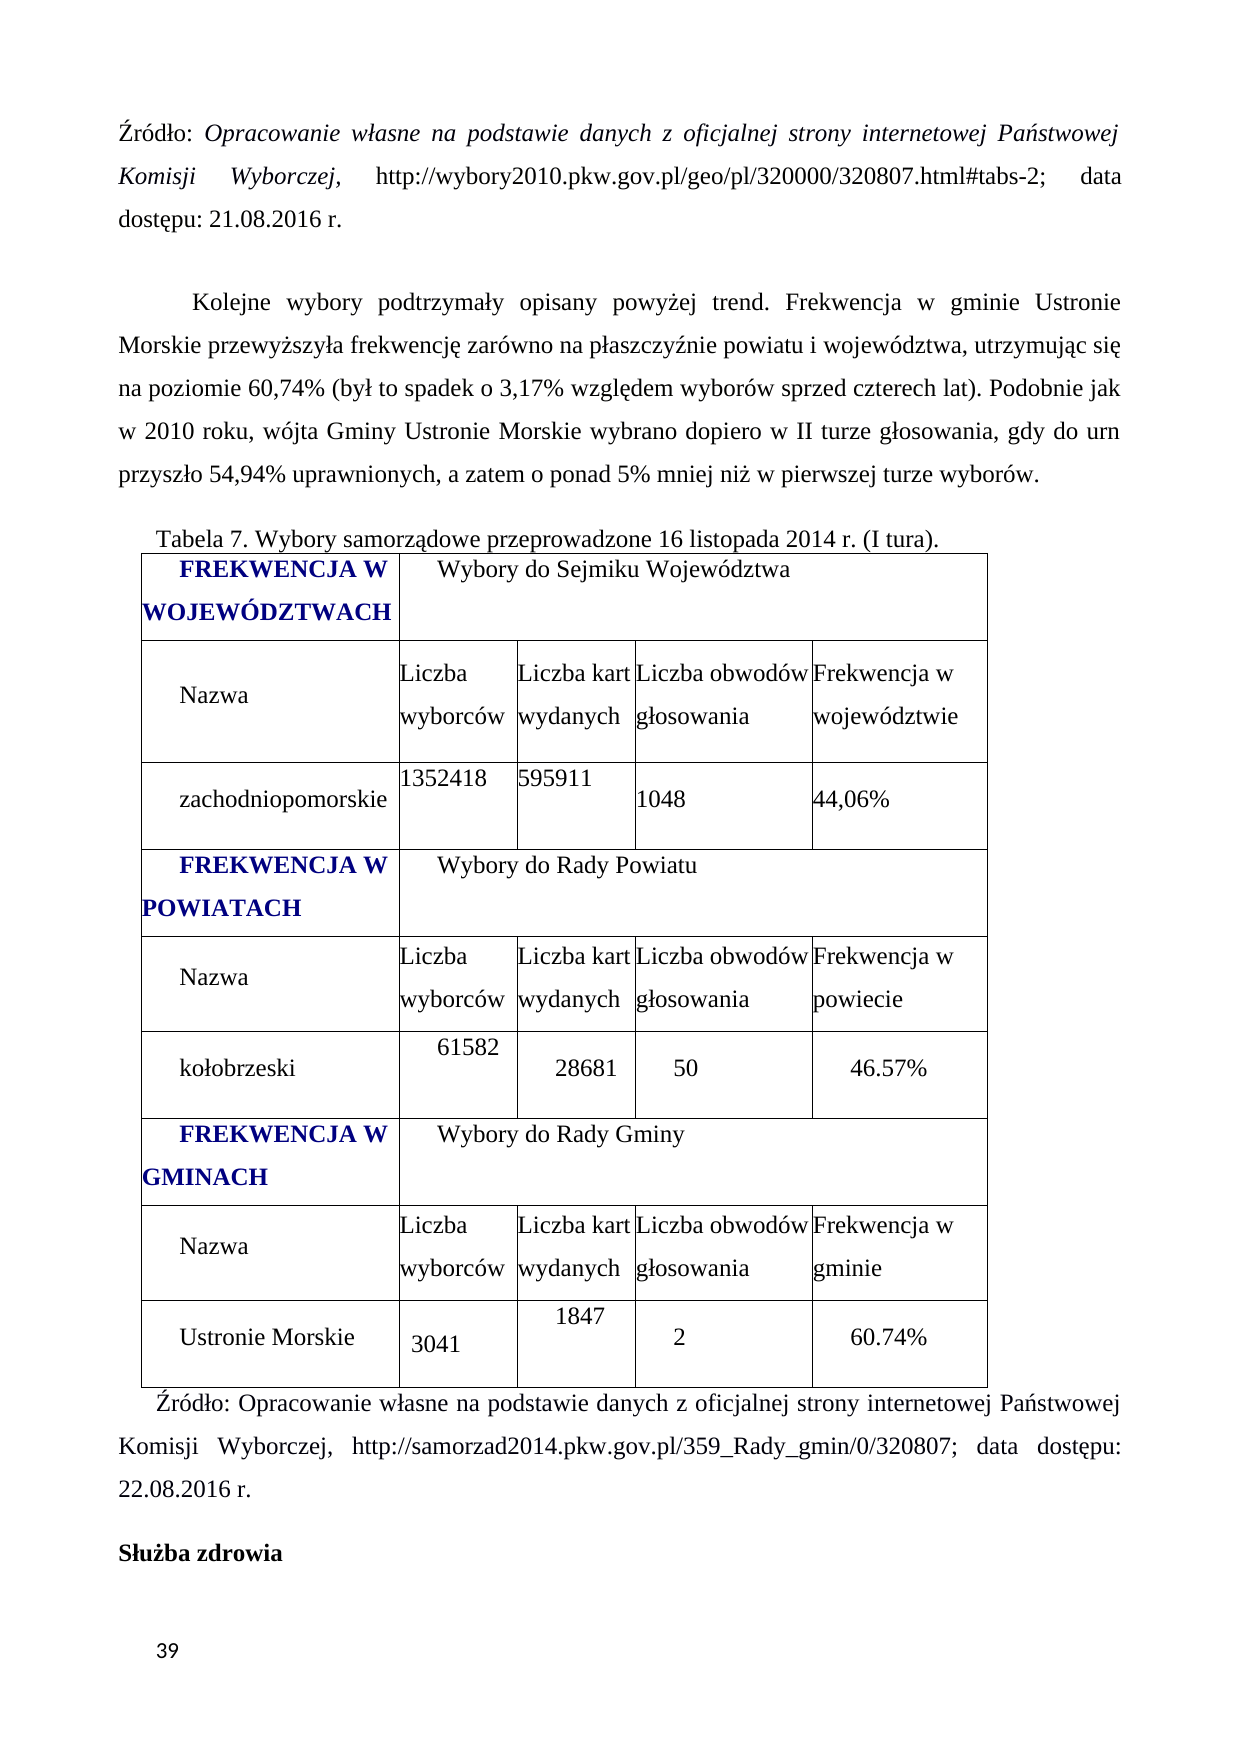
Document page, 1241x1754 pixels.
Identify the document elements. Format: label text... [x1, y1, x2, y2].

table_cell Frekwencja w powiecie [813, 937, 987, 1031]
table_cell FREKWENCJA W GMINACH [142, 1119, 399, 1205]
table_cell Liczba wyborców [400, 1206, 517, 1300]
table_cell Liczba obwodów głosowania [636, 1206, 812, 1300]
table_cell 44,06% [813, 763, 987, 849]
table_header 3041 [409, 1328, 467, 1360]
text Tabela 7. Wybory samorządowe przeprowadzone 16 listopada 2014 r. (I tura). [118, 524, 1122, 553]
table_cell Frekwencja w województwie [813, 641, 987, 762]
table_cell 1048 [636, 763, 812, 849]
table_header FREKWENCJA W WOJEWÓDZTWACH [142, 554, 399, 640]
table_cell Liczba wyborców [400, 641, 517, 762]
table_cell 1847 [518, 1301, 635, 1387]
table_cell Nazwa [142, 937, 399, 1031]
table_cell Wybory do Rady Gminy [400, 1119, 987, 1205]
table_cell zachodniopomorskie [142, 763, 399, 849]
text Źródło: Opracowanie własne na podstawie danych z oficjalnej strony internetowej Państwowej Komisji Wyborczej, http://wybory2010.pkw.gov.pl/geo/pl/320000/320807.html#tabs-2; data dostępu: 21.08.2016 r. [118, 118, 1122, 233]
table_cell Liczba kart wydanych [518, 1206, 635, 1300]
subtitle Służba zdrowia [118, 1538, 1122, 1567]
table_cell FREKWENCJA W POWIATACH [142, 850, 399, 936]
table_cell 595911 [518, 763, 635, 849]
table_cell 61582 [400, 1032, 517, 1118]
table_cell Liczba obwodów głosowania [636, 937, 812, 1031]
table_cell [400, 1301, 517, 1387]
table_cell Nazwa [142, 641, 399, 762]
table_cell 60.74% [813, 1301, 987, 1387]
table_cell Liczba wyborców [400, 937, 517, 1031]
table_cell 50 [636, 1032, 812, 1118]
table_cell 1352418 [400, 763, 517, 849]
table_cell Ustronie Morskie [142, 1301, 399, 1387]
table_cell Frekwencja w gminie [813, 1206, 987, 1300]
table_cell 28681 [518, 1032, 635, 1118]
table_cell kołobrzeski [142, 1032, 399, 1118]
table_header [400, 1328, 409, 1360]
text Źródło: Opracowanie własne na podstawie danych z oficjalnej strony internetowej Państwowej Komisji Wyborczej, http://samorzad2014.pkw.gov.pl/359_Rady_gmin/0/320807; data dostępu: 22.08.2016 r. [118, 1388, 1122, 1503]
text Kolejne wybory podtrzymały opisany powyżej trend. Frekwencja w gminie Ustronie Morskie przewyższyła frekwencję zarówno na płaszczyźnie powiatu i województwa, utrzymując się na poziomie 60,74% (był to spadek o 3,17% względem wyborów sprzed czterech lat). Podobnie jak w 2010 roku, wójta Gminy Ustronie Morskie wybrano dopiero w II turze głosowania, gdy do urn przyszło 54,94% uprawnionych, a zatem o ponad 5% mniej niż w pierwszej turze wyborów. [118, 287, 1122, 488]
table_cell Wybory do Rady Powiatu [400, 850, 987, 936]
table_cell Liczba kart wydanych [518, 937, 635, 1031]
table_cell Nazwa [142, 1206, 399, 1300]
table_cell 46.57% [813, 1032, 987, 1118]
table_cell 2 [636, 1301, 812, 1387]
table_cell Liczba obwodów głosowania [636, 641, 812, 762]
table_cell Liczba kart wydanych [518, 641, 635, 762]
table_header Wybory do Sejmiku Województwa [400, 554, 987, 640]
